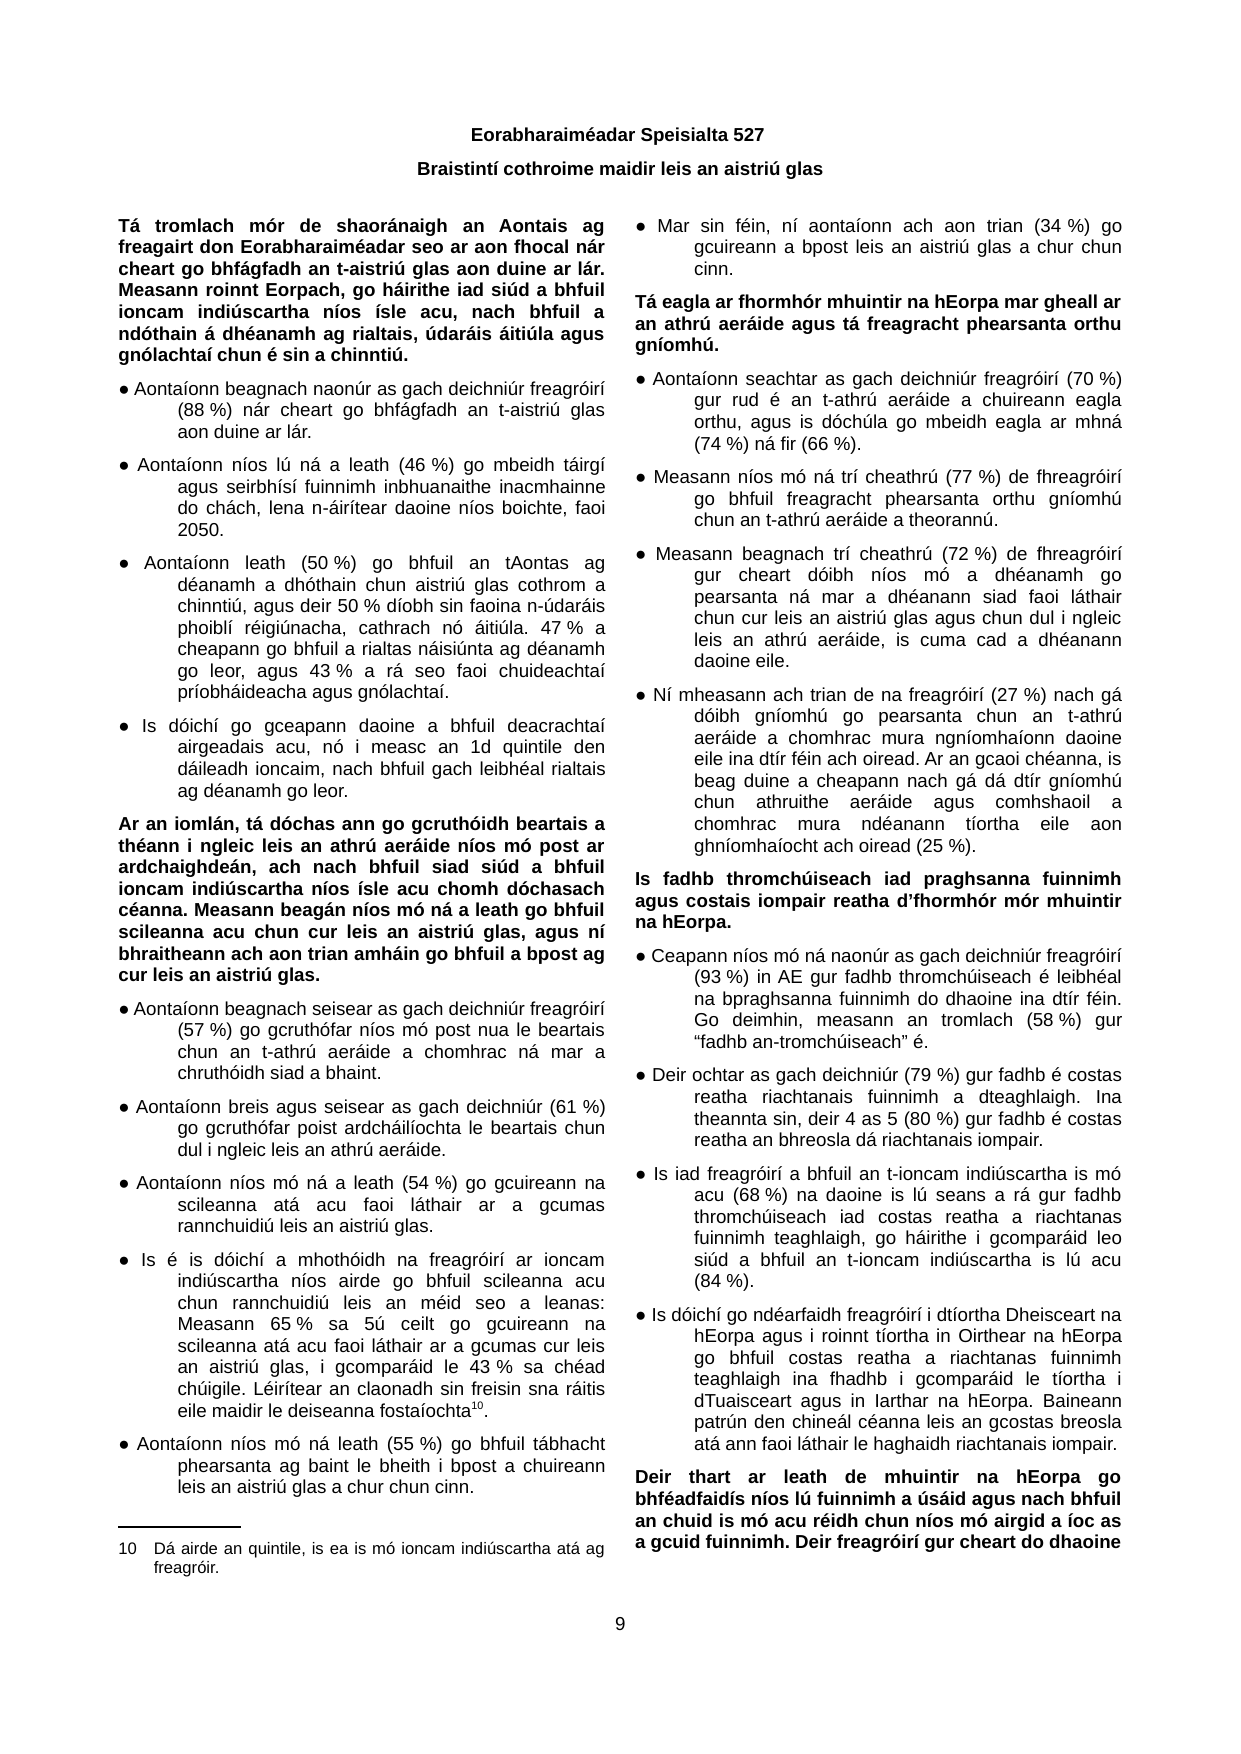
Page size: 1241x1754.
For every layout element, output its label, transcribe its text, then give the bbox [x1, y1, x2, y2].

text Dá airde an quintile, is ea is mó ioncam indiúscartha atá ag freagróir. [118, 1538, 605, 1577]
text Ar an iomlán, tá dóchas ann go gcruthóidh beartais a théann i ngleic leis an athrú aeráide níos mó post ar ardchaighdeán, ach nach bhfuil siad siúd a bhfuil ioncam indiúscartha níos ísle acu chomh dóchasach céanna. Measann beagán níos mó ná a leath go bhfuil scileanna acu chun cur leis an aistriú glas, agus ní bhraitheann ach aon trian amháin go bhfuil a bpost ag cur leis an aistriú glas. [118, 813, 605, 985]
text ● Measann níos mó ná trí cheathrú (77 %) de fhreagróirí go bhfuil freagracht phearsanta orthu gníomhú chun an t-athrú aeráide a theorannú. [635, 466, 1122, 530]
text ● Ceapann níos mó ná naonúr as gach deichniúr freagróirí (93 %) in AE gur fadhb thromchúiseach é leibhéal na bpraghsanna fuinnimh do dhaoine ina dtír féin. Go deimhin, measann an tromlach (58 %) gur “fadhb an-tromchúiseach” é. [635, 944, 1122, 1052]
text Tá eagla ar fhormhór mhuintir na hEorpa mar gheall ar an athrú aeráide agus tá freagracht phearsanta orthu gníomhú. [635, 291, 1122, 356]
text ● Is dóichí go gceapann daoine a bhfuil deacrachtaí airgeadais acu, nó i measc an 1d quintile den dáileadh ioncaim, nach bhfuil gach leibhéal rialtais ag déanamh go leor. [118, 715, 605, 801]
text ● Deir ochtar as gach deichniúr (79 %) gur fadhb é costas reatha riachtanais fuinnimh a dteaghlaigh. Ina theannta sin, deir 4 as 5 (80 %) gur fadhb é costas reatha an bhreosla dá riachtanais iompair. [635, 1064, 1122, 1150]
text ● Aontaíonn níos mó ná leath (55 %) go bhfuil tábhacht phearsanta ag baint le bheith i bpost a chuireann leis an aistriú glas a chur chun cinn. [118, 1433, 605, 1498]
text Deir thart ar leath de mhuintir na hEorpa go bhféadfaidís níos lú fuinnimh a úsáid agus nach bhfuil an chuid is mó acu réidh chun níos mó airgid a íoc as a gcuid fuinnimh. Deir freagróirí gur cheart do dhaoine [635, 1466, 1122, 1553]
text ● Aontaíonn níos mó ná a leath (54 %) go gcuireann na scileanna atá acu faoi láthair ar a gcumas rannchuidiú leis an aistriú glas. [118, 1172, 605, 1237]
text Is fadhb thromchúiseach iad praghsanna fuinnimh agus costais iompair reatha d’fhormhór mór mhuintir na hEorpa. [635, 868, 1122, 933]
text ● Ní mheasann ach trian de na freagróirí (27 %) nach gá dóibh gníomhú go pearsanta chun an t-athrú aeráide a chomhrac mura ngníomhaíonn daoine eile ina dtír féin ach oiread. Ar an gcaoi chéanna, is beag duine a cheapann nach gá dá dtír gníomhú chun athruithe aeráide agus comhshaoil a chomhrac mura ndéanann tíortha eile aon ghníomhaíocht ach oiread (25 %). [635, 683, 1122, 856]
text ● Aontaíonn beagnach naonúr as gach deichniúr freagróirí (88 %) nár cheart go bhfágfadh an t-aistriú glas aon duine ar lár. [118, 377, 605, 442]
text ● Measann beagnach trí cheathrú (72 %) de fhreagróirí gur cheart dóibh níos mó a dhéanamh go pearsanta ná mar a dhéanann siad faoi láthair chun cur leis an aistriú glas agus chun dul i ngleic leis an athrú aeráide, is cuma cad a dhéanann daoine eile. [635, 542, 1122, 672]
text ● Is dóichí go ndéarfaidh freagróirí i dtíortha Dheisceart na hEorpa agus i roinnt tíortha in Oirthear na hEorpa go bhfuil costas reatha a riachtanas fuinnimh teaghlaigh ina fhadhb i gcomparáid le tíortha i dTuaisceart agus in Iarthar na hEorpa. Baineann patrún den chineál céanna leis an gcostas breosla atá ann faoi láthair le haghaidh riachtanais iompair. [635, 1303, 1122, 1454]
text ● Mar sin féin, ní aontaíonn ach aon trian (34 %) go gcuireann a bpost leis an aistriú glas a chur chun cinn. [635, 214, 1122, 279]
text ● Aontaíonn níos lú ná a leath (46 %) go mbeidh táirgí agus seirbhísí fuinnimh inbhuanaithe inacmhainne do chách, lena n-áirítear daoine níos boichte, faoi 2050. [118, 454, 605, 540]
text ● Is iad freagróirí a bhfuil an t-ioncam indiúscartha is mó acu (68 %) na daoine is lú seans a rá gur fadhb thromchúiseach iad costas reatha a riachtanas fuinnimh teaghlaigh, go háirithe i gcomparáid leo siúd a bhfuil an t-ioncam indiúscartha is lú acu (84 %). [635, 1162, 1122, 1292]
text ● Aontaíonn leath (50 %) go bhfuil an tAontas ag déanamh a dhóthain chun aistriú glas cothrom a chinntiú, agus deir 50 % díobh sin faoina n-údaráis phoiblí réigiúnacha, cathrach nó áitiúla. 47 % a cheapann go bhfuil a rialtas náisiúnta ag déanamh go leor, agus 43 % a rá seo faoi chuideachtaí príobháideacha agus gnólachtaí. [118, 552, 605, 703]
text ● Aontaíonn seachtar as gach deichniúr freagróirí (70 %) gur rud é an t-athrú aeráide a chuireann eagla orthu, agus is dóchúla go mbeidh eagla ar mhná (74 %) ná fir (66 %). [635, 368, 1122, 454]
text Tá tromlach mór de shaoránaigh an Aontais ag freagairt don Eorabharaiméadar seo ar aon fhocal nár cheart go bhfágfadh an t-aistriú glas aon duine ar lár. Measann roinnt Eorpach, go háirithe iad siúd a bhfuil ioncam indiúscartha níos ísle acu, nach bhfuil a ndóthain á dhéanamh ag rialtais, údaráis áitiúla agus gnólachtaí chun é sin a chinntiú. [118, 214, 605, 365]
text ● Is é is dóichí a mhothóidh na freagróirí ar ioncam indiúscartha níos airde go bhfuil scileanna acu chun rannchuidiú leis an méid seo a leanas: Measann 65 % sa 5ú ceilt go gcuireann na scileanna atá acu faoi láthair ar a gcumas cur leis an aistriú glas, i gcomparáid le 43 % sa chéad chúigile. Léirítear an claonadh sin freisin sna ráitis eile maidir le deiseanna fostaíochta. [118, 1248, 605, 1421]
text ● Aontaíonn breis agus seisear as gach deichniúr (61 %) go gcruthófar poist ardcháilíochta le beartais chun dul i ngleic leis an athrú aeráide. [118, 1095, 605, 1160]
text ● Aontaíonn beagnach seisear as gach deichniúr freagróirí (57 %) go gcruthófar níos mó post nua le beartais chun an t-athrú aeráide a chomhrac ná mar a chruthóidh siad a bhaint. [118, 997, 605, 1083]
